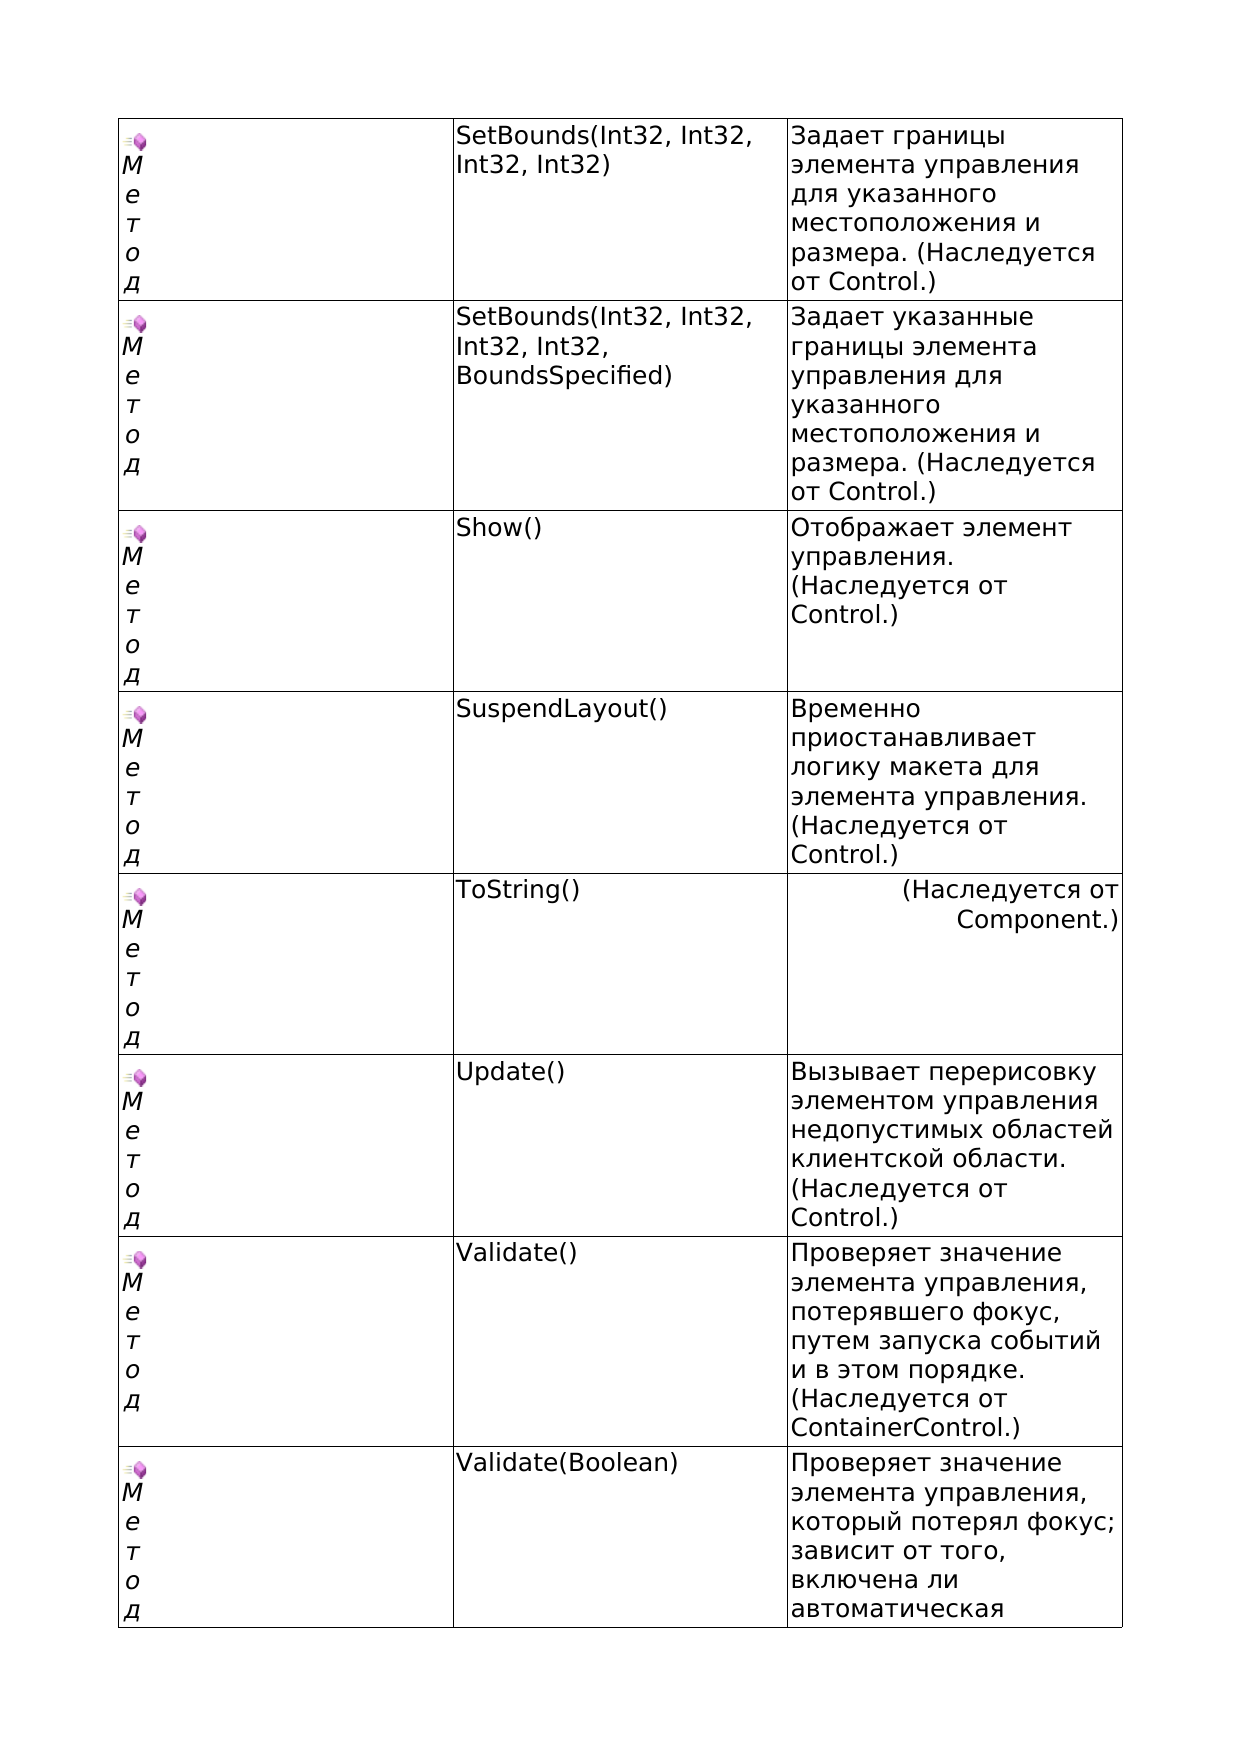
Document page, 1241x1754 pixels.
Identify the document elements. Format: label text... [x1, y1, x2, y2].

table_cell Проверяет значение элемента управления, который потерял фокус; зависит от того, включена ли автоматическая [788, 1447, 1122, 1627]
table_cell (Наследуется от Component.) [788, 874, 1122, 1054]
table_cell [119, 874, 453, 1054]
table_cell Update() [454, 1055, 787, 1236]
table_cell Validate() [454, 1237, 787, 1446]
table_cell [119, 1447, 453, 1627]
picture [121, 133, 147, 151]
picture [121, 315, 147, 333]
picture [121, 888, 147, 906]
table_cell Задает границы элемента управления для указанного местоположения и размера. (Наследуется от Control.) [788, 119, 1122, 299]
table_cell Отображает элемент управления. (Наследуется от Control.) [788, 511, 1122, 691]
table_cell Validate(Boolean) [454, 1447, 787, 1627]
picture [121, 1069, 147, 1087]
table_cell SetBounds(Int32, Int32, Int32, Int32, BoundsSpecified) [454, 301, 787, 510]
picture [121, 525, 147, 543]
picture [121, 1251, 147, 1269]
table_cell SetBounds(Int32, Int32, Int32, Int32) [454, 119, 787, 299]
table_cell Вызывает перерисовку элементом управления недопустимых областей клиентской области. (Наследуется от Control.) [788, 1055, 1122, 1236]
table_cell ToString() [454, 874, 787, 1054]
table_cell SuspendLayout() [454, 692, 787, 873]
table_cell [119, 511, 453, 691]
picture [121, 706, 147, 724]
table_cell [119, 1237, 453, 1446]
table_cell Временно приостанавливает логику макета для элемента управления. (Наследуется от Control.) [788, 692, 1122, 873]
picture [121, 1461, 147, 1479]
table_cell Проверяет значение элемента управления, потерявшего фокус, путем запуска событий и в этом порядке. (Наследуется от ContainerControl.) [788, 1237, 1122, 1446]
table_cell [119, 119, 453, 299]
table_cell [119, 301, 453, 510]
table_cell Задает указанные границы элемента управления для указанного местоположения и размера. (Наследуется от Control.) [788, 301, 1122, 510]
table_cell Show() [454, 511, 787, 691]
table_cell [119, 692, 453, 873]
table_cell [119, 1055, 453, 1236]
